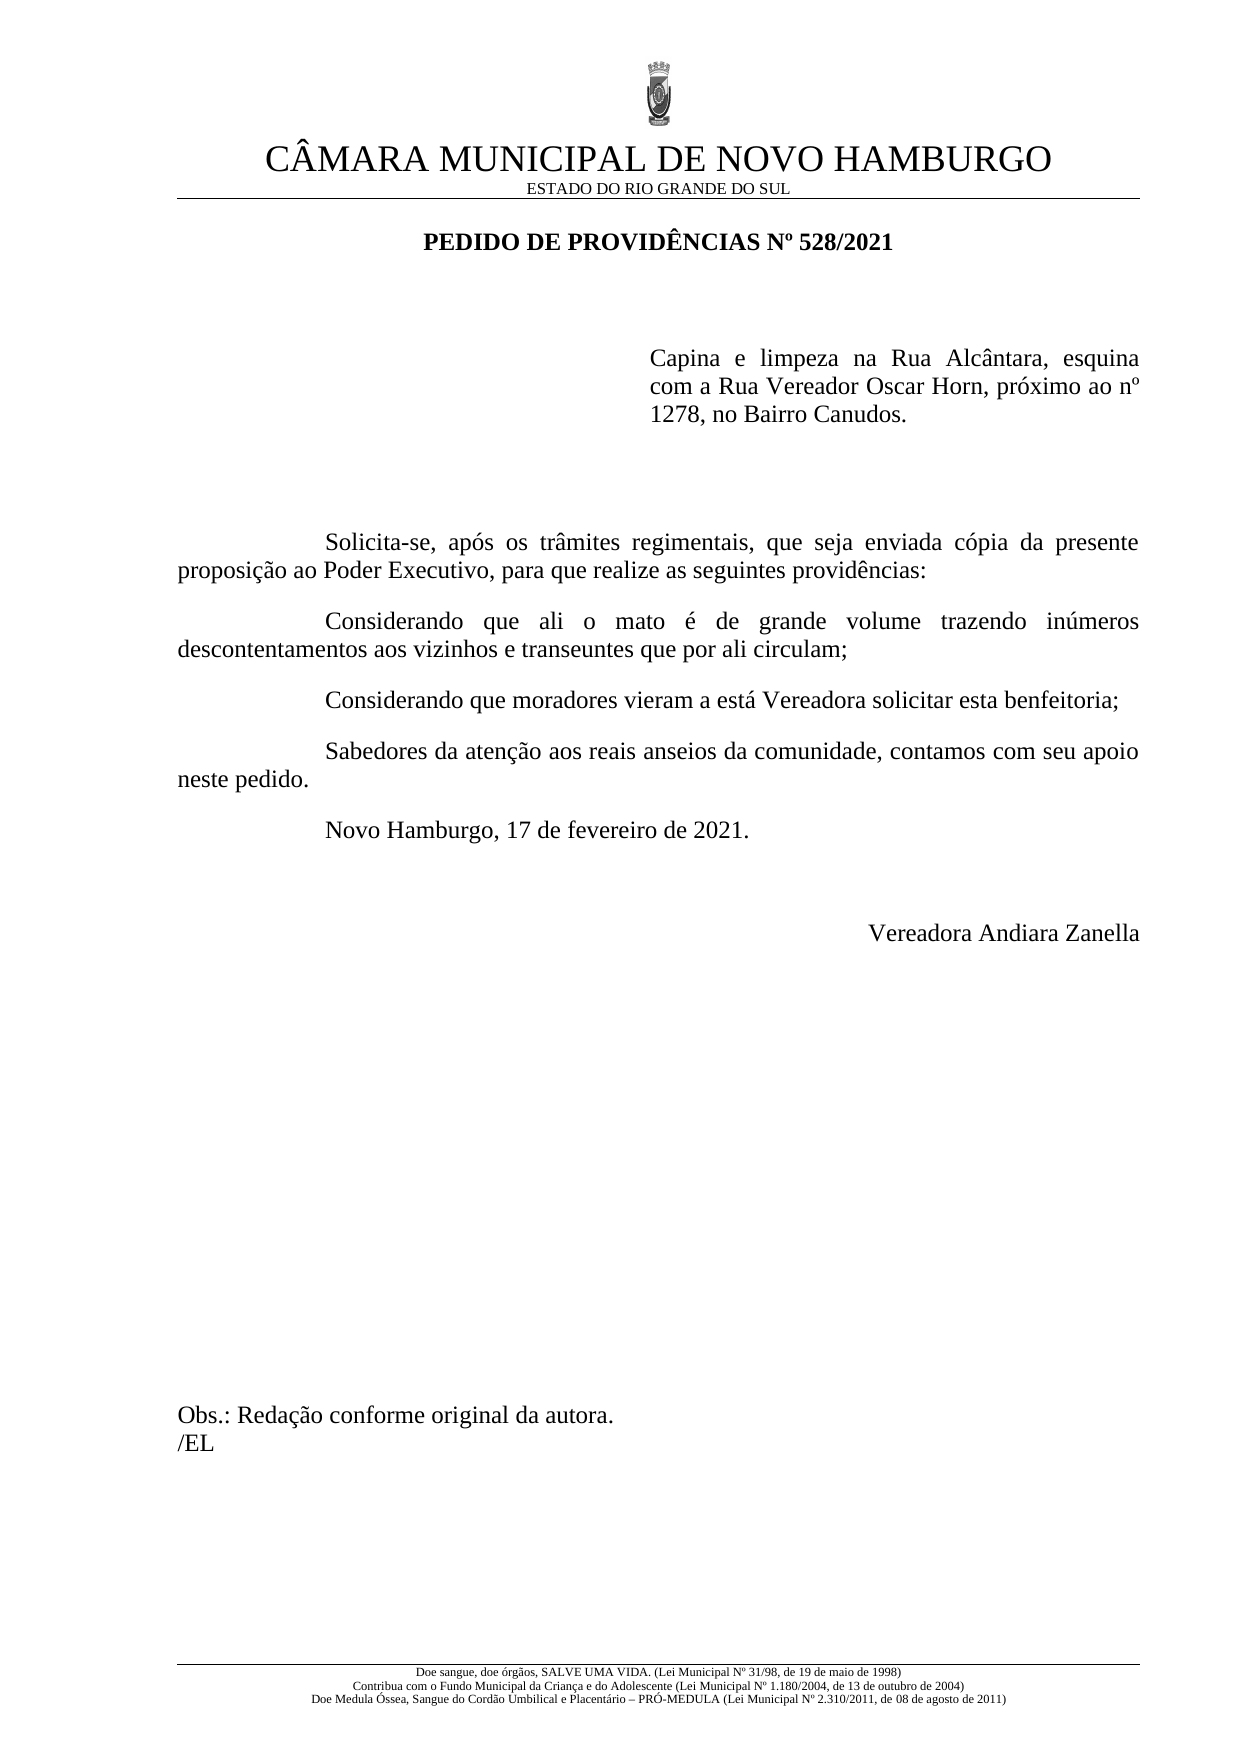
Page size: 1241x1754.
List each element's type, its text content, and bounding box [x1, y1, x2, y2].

text PEDIDO DE PROVIDÊNCIAS Nº 528/2021 [177, 228, 1140, 256]
text Solicita-se, após os trâmites regimentais, que seja enviada cópia da presente proposição ao Poder Executivo, para que realize as seguintes providências: [177, 528, 1140, 583]
text Considerando que ali o mato é de grande volume trazendo inúmeros descontentamentos aos vizinhos e transeuntes que por ali circulam; [177, 607, 1140, 662]
text Obs.: Redação conforme original da autora. [177, 1401, 1140, 1429]
text Capina e limpeza na Rua Alcântara, esquina com a Rua Vereador Oscar Horn, próximo ao nº 1278, no Bairro Canudos. [649, 344, 1140, 428]
text Novo Hamburgo, 17 de fevereiro de 2021. [177, 816, 1140, 844]
text /EL [177, 1429, 1140, 1457]
text Considerando que moradores vieram a está Vereadora solicitar esta benfeitoria; [177, 686, 1140, 714]
text Sabedores da atenção aos reais anseios da comunidade, contamos com seu apoio neste pedido. [177, 737, 1140, 793]
text Vereadora Andiara Zanella [177, 919, 1140, 946]
